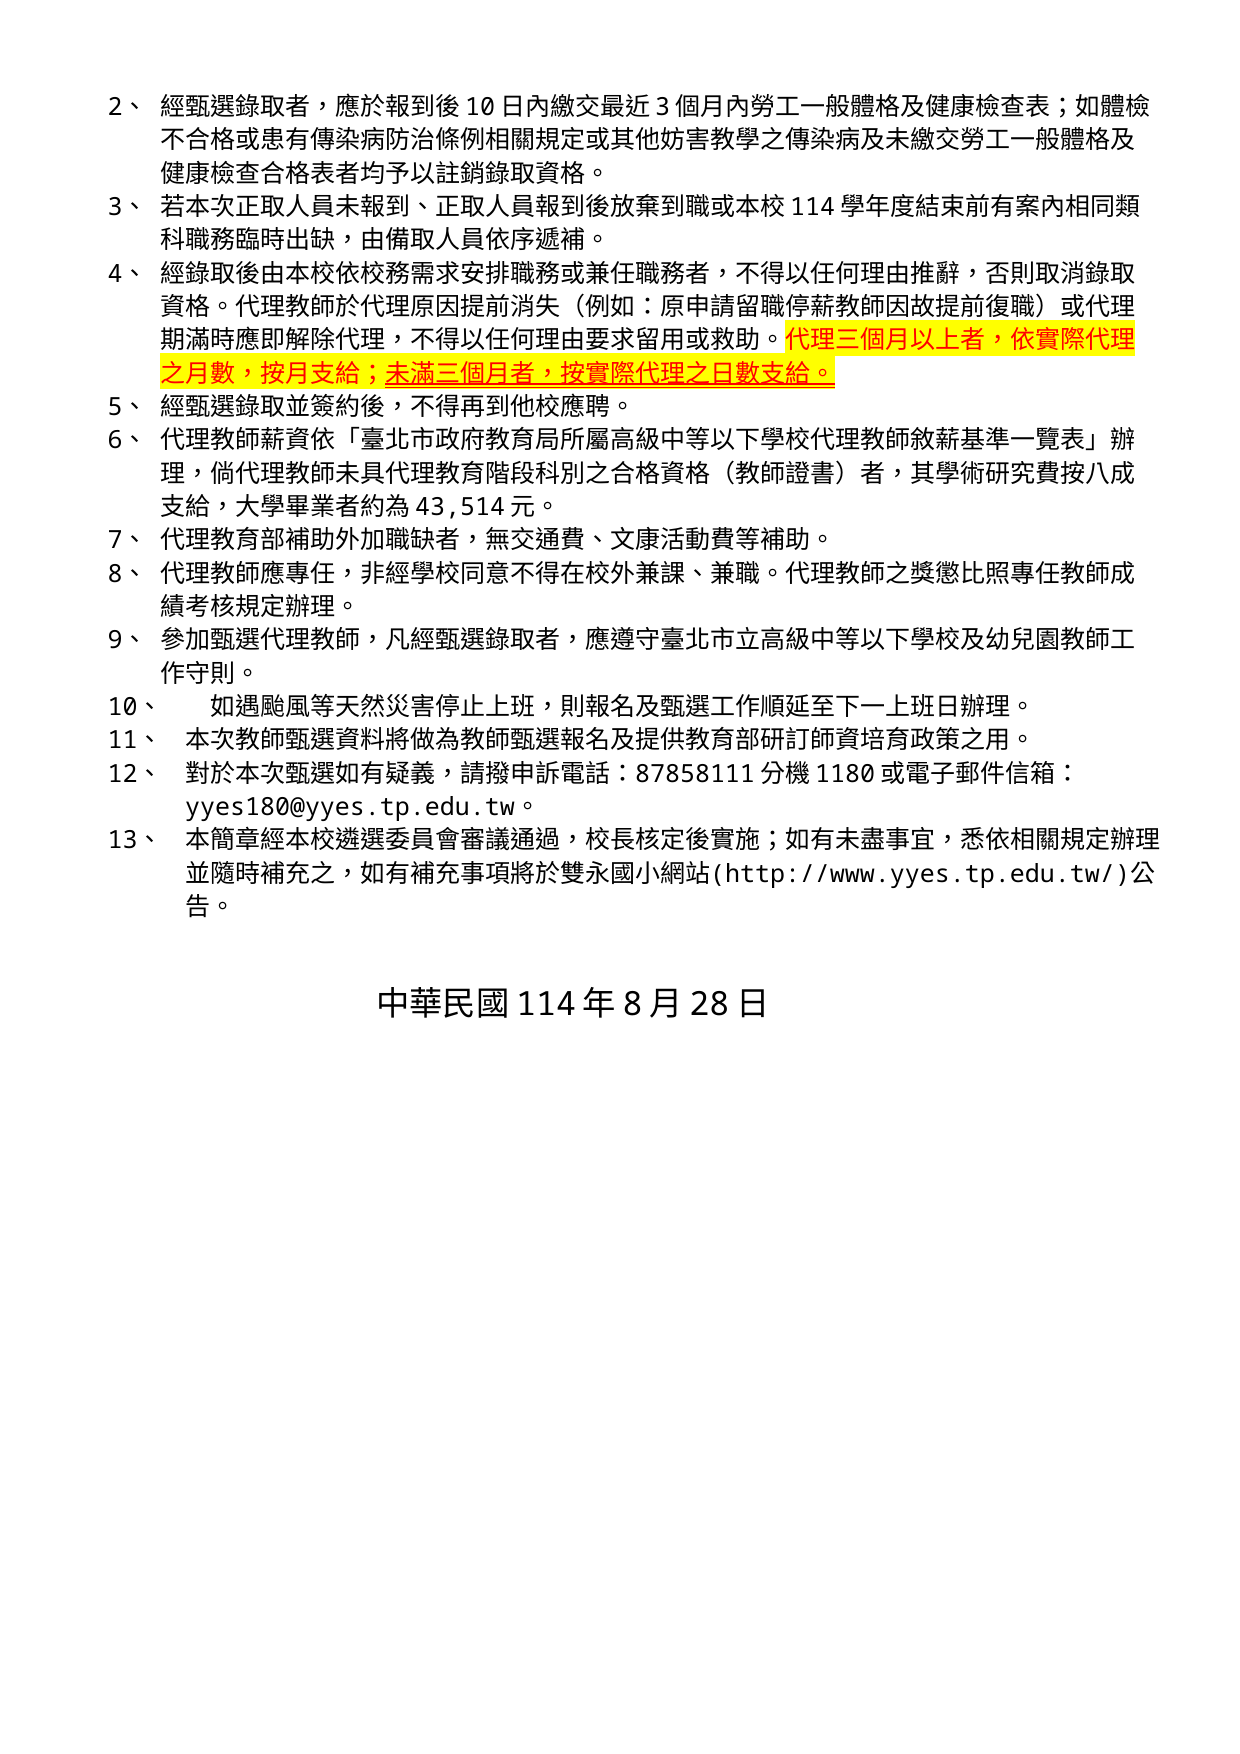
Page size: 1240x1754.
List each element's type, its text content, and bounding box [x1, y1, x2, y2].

list 本次教師甄選資料將做為教師甄選報名及提供教育部研訂師資培育政策之用。 [107, 722, 1160, 755]
list 經甄選錄取並簽約後，不得再到他校應聘。 [107, 389, 1160, 422]
list 代理教師應專任，非經學校同意不得在校外兼課、兼職。代理教師之獎懲比照專任教師成績考核規定辦理。 [107, 555, 1160, 622]
list 代理教師薪資依「臺北市政府教育局所屬高級中等以下學校代理教師敘薪基準一覽表」辦理，倘代理教師未具代理教育階段科別之合格資格（教師證書）者，其學術研究費按八成支給，大學畢業者約為43,514元。 [107, 422, 1160, 522]
list 本簡章經本校遴選委員會審議通過，校長核定後實施；如有未盡事宜，悉依相關規定辦理並隨時補充之，如有補充事項將於雙永國小網站(http://www.yyes.tp.edu.tw/)公告。 [107, 822, 1160, 922]
text 中華民國114年8月28日 [156, 989, 1160, 1022]
list 代理教育部補助外加職缺者，無交通費、文康活動費等補助。 [107, 522, 1160, 555]
list 若本次正取人員未報到、正取人員報到後放棄到職或本校114學年度結束前有案內相同類科職務臨時出缺，由備取人員依序遞補。 [107, 189, 1160, 255]
list 對於本次甄選如有疑義，請撥申訴電話：87858111分機1180或電子郵件信箱：yyes180@yyes.tp.edu.tw。 [107, 755, 1160, 822]
list 參加甄選代理教師，凡經甄選錄取者，應遵守臺北市立高級中等以下學校及幼兒園教師工作守則。 [107, 622, 1160, 689]
list 如遇颱風等天然災害停止上班，則報名及甄選工作順延至下一上班日辦理。 [107, 689, 1160, 722]
list 經甄選錄取者，應於報到後10日內繳交最近3個月內勞工一般體格及健康檢查表；如體檢不合格或患有傳染病防治條例相關規定或其他妨害教學之傳染病及未繳交勞工一般體格及健康檢查合格表者均予以註銷錄取資格。 [107, 89, 1160, 189]
list 經錄取後由本校依校務需求安排職務或兼任職務者，不得以任何理由推辭，否則取消錄取資格。代理教師於代理原因提前消失（例如：原申請留職停薪教師因故提前復職）或代理期滿時應即解除代理，不得以任何理由要求留用或救助。代理三個月以上者，依實際代理之月數，按月支給；未滿三個月者，按實際代理之日數支給。 [107, 255, 1160, 389]
